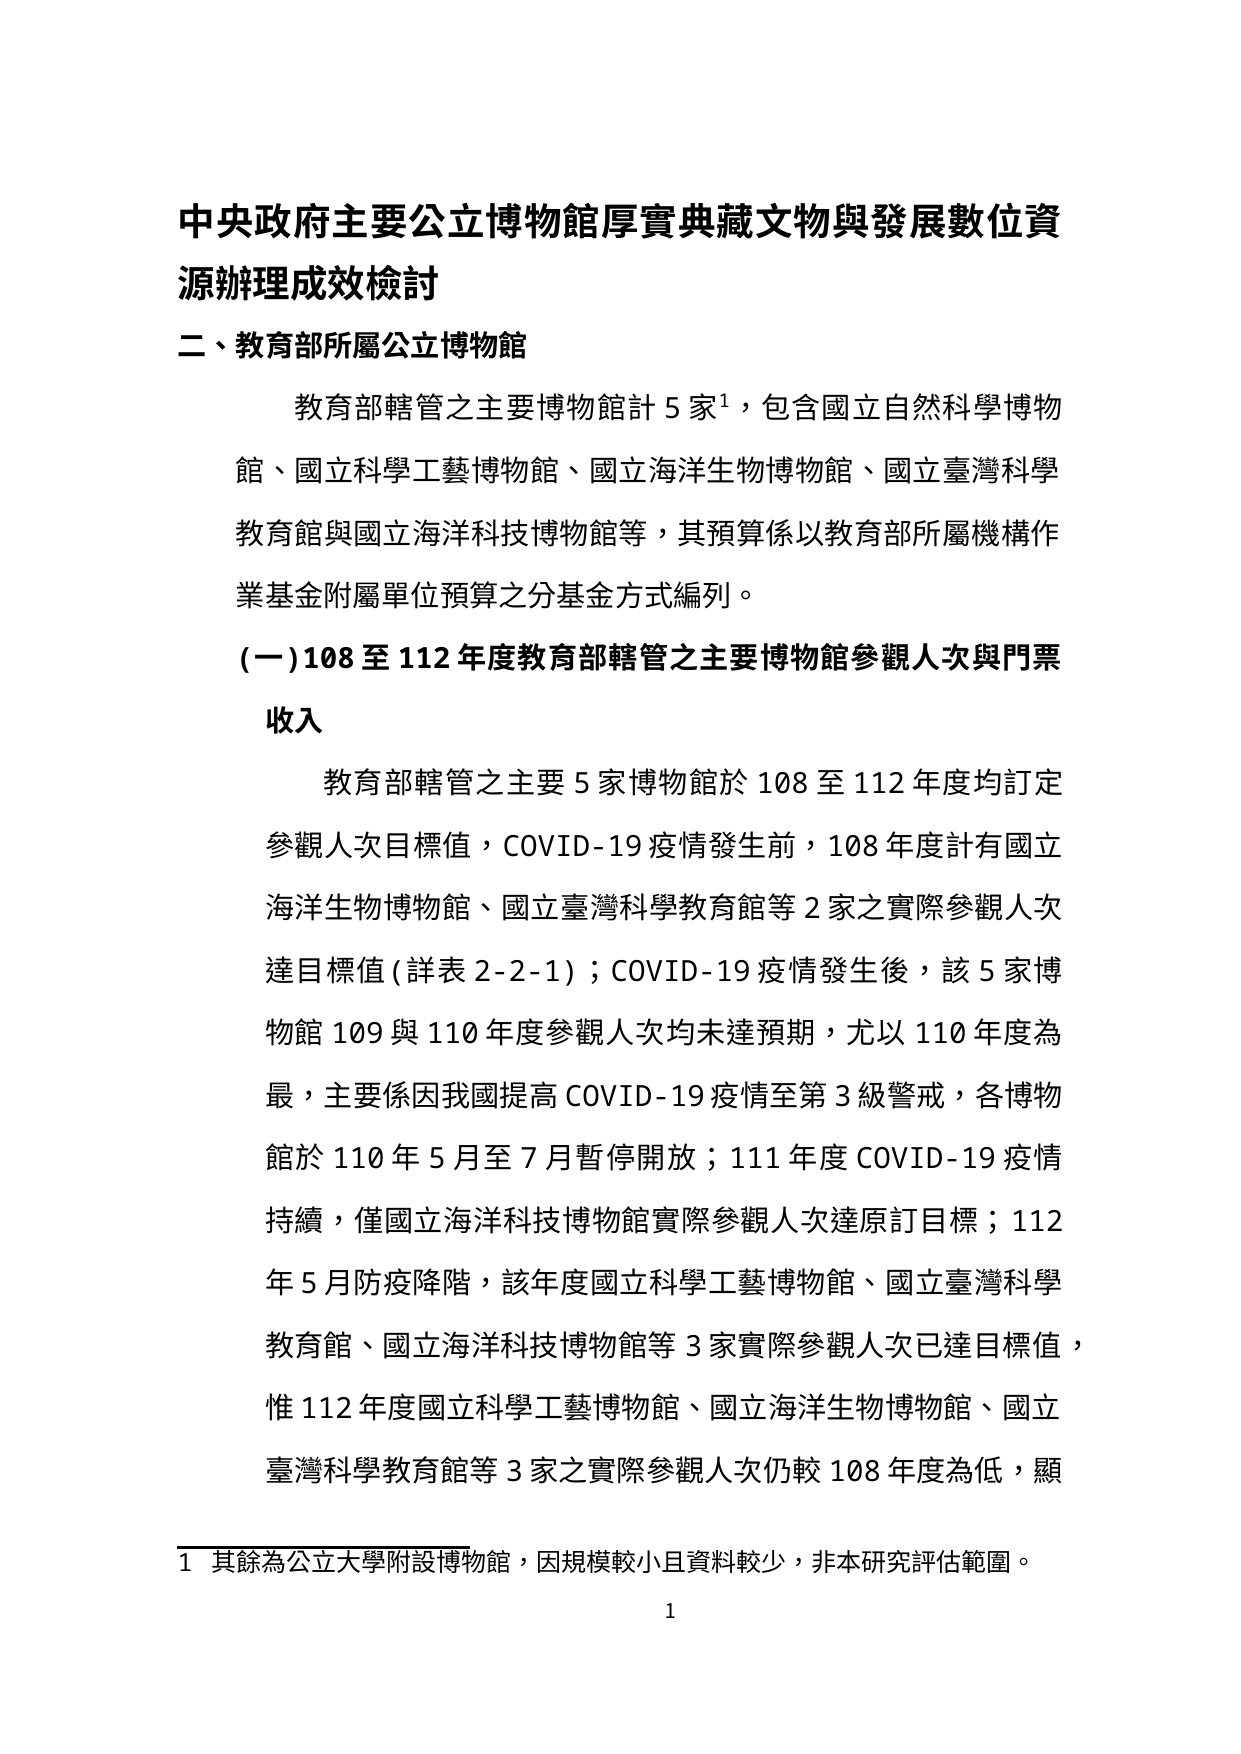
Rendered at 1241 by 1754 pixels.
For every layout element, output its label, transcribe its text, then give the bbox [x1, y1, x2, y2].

text 二、教育部所屬公立博物館 [177, 302, 1063, 365]
text 中央政府主要公立博物館厚實典藏文物與發展數位資源辦理成效檢討 [177, 177, 1063, 302]
text 其餘為公立大學附設博物館，因規模較小且資料較少，非本研究評估範圍。 [177, 1548, 1063, 1577]
text 教育部轄管之主要博物館計5家，包含國立自然科學博物館、國立科學工藝博物館、國立海洋生物博物館、國立臺灣科學教育館與國立海洋科技博物館等，其預算係以教育部所屬機構作業基金附屬單位預算之分基金方式編列。 [236, 365, 1063, 615]
text (一)108至112年度教育部轄管之主要博物館參觀人次與門票收入 [236, 615, 1063, 740]
text 教育部轄管之主要5家博物館於108至112年度均訂定參觀人次目標值，COVID-19疫情發生前，108年度計有國立海洋生物博物館、國立臺灣科學教育館等2家之實際參觀人次達目標值(詳表2-2-1)；COVID-19疫情發生後，該5家博物館109與110年度參觀人次均未達預期，尤以110年度為最，主要係因我國提高COVID-19疫情至第3級警戒，各博物館於110年5月至7月暫停開放；111年度COVID-19疫情持續，僅國立海洋科技博物館實際參觀人次達原訂目標；112年5月防疫降階，該年度國立科學工藝博物館、國立臺灣科學教育館、國立海洋科技博物館等3家實際參觀人次已達目標值，惟112年度國立科學工藝博物館、國立海洋生物博物館、國立臺灣科學教育館等3家之實際參觀人次仍較108年度為低，顯示各館之民眾參觀情況多未恢復至COVID-19疫情發生前(108年度)之水準。 [265, 740, 1063, 1490]
